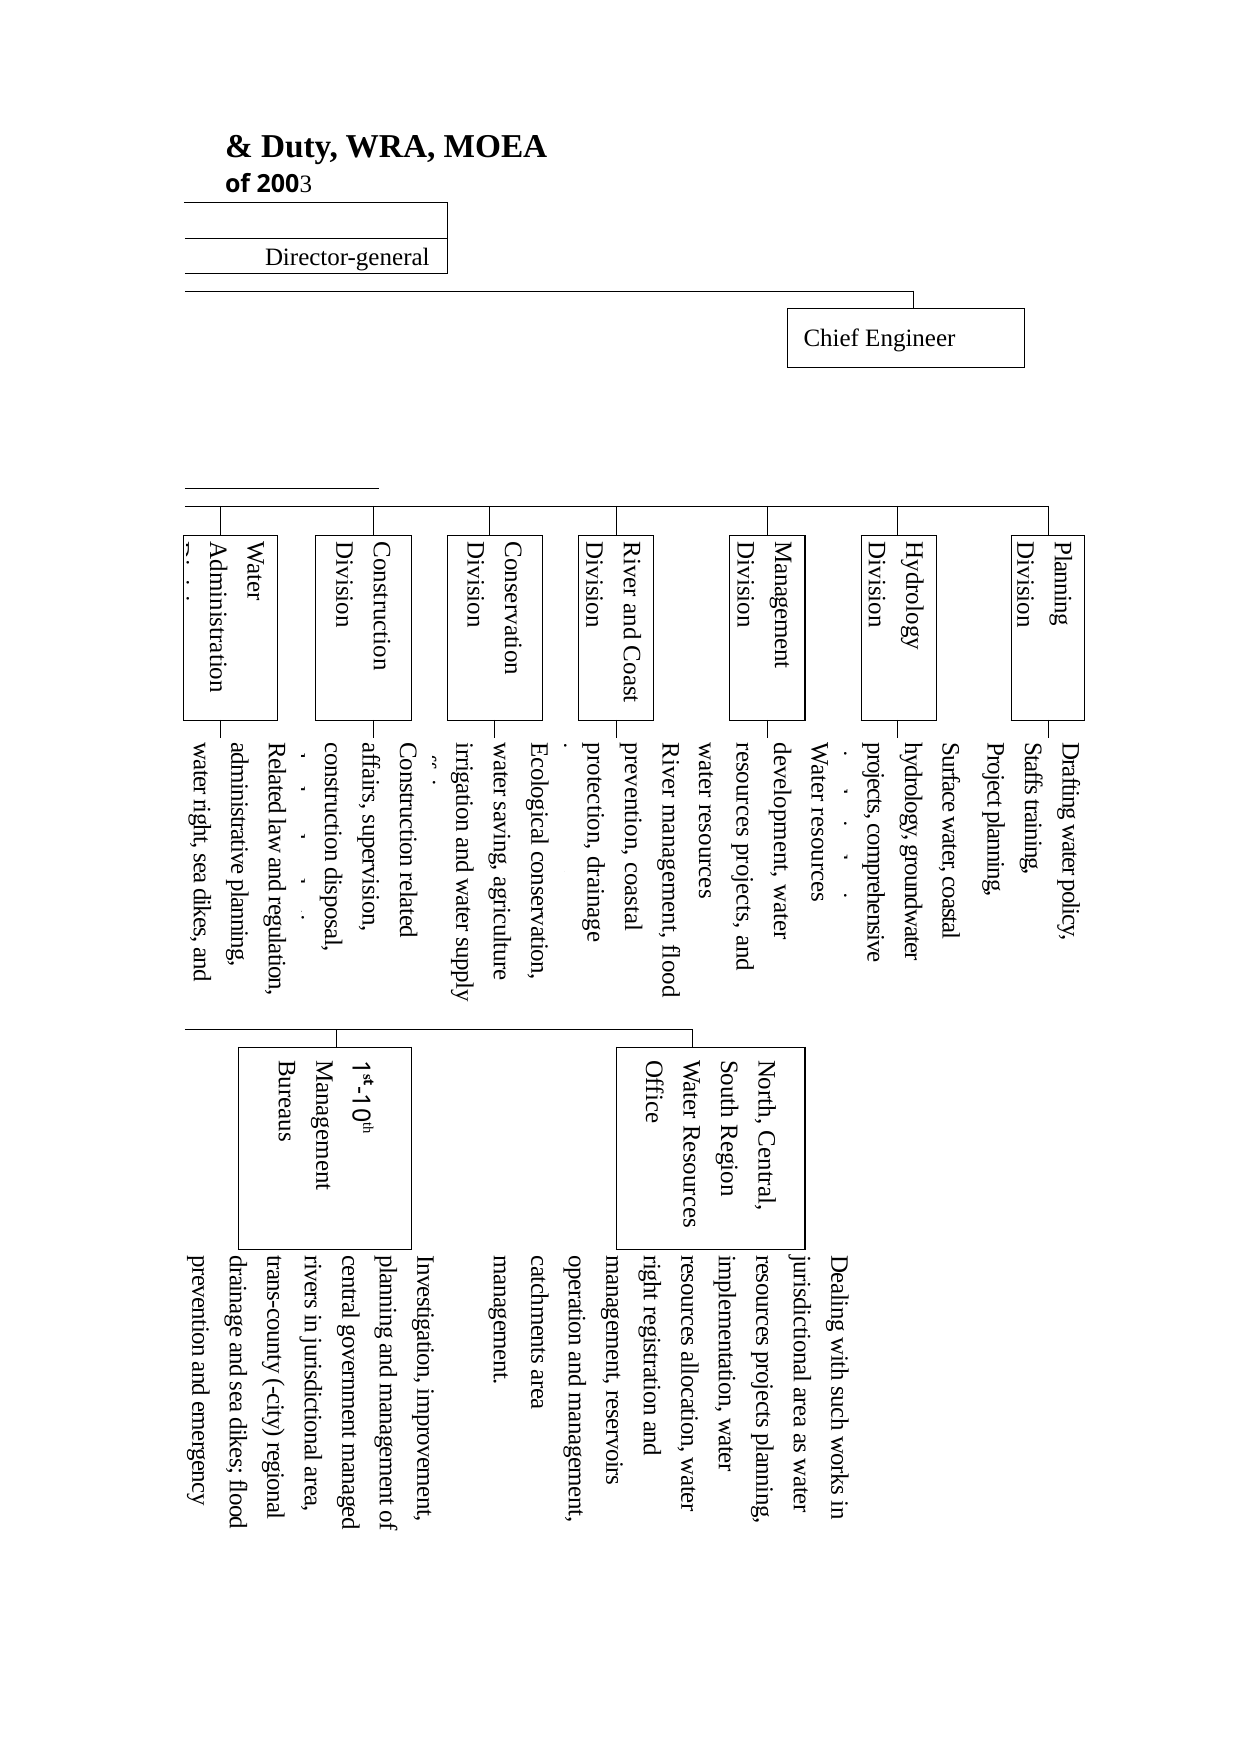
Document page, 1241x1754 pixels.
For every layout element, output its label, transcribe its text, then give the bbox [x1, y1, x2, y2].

table_cell [693, 1029, 1029, 1047]
table_cell [898, 507, 1048, 535]
table_cell [573, 441, 913, 464]
table_cell [1049, 720, 1094, 737]
table_cell [430, 720, 494, 737]
table_cell [913, 273, 1094, 291]
table_cell [806, 535, 861, 720]
table_cell Planning Division [1012, 536, 1084, 720]
table_cell [806, 1047, 1094, 1249]
table_cell [913, 488, 1094, 506]
table_cell [184, 308, 278, 367]
table_cell [651, 720, 767, 737]
table_cell [861, 1249, 936, 1540]
table_cell [490, 507, 616, 535]
table_cell [184, 367, 278, 441]
table_cell [374, 507, 489, 535]
table_header [184, 203, 278, 237]
table_cell [278, 488, 913, 506]
table_cell River and Coast Division [579, 536, 653, 720]
table_cell [1085, 535, 1094, 720]
table_cell River management, flood prevention, coastal protection, drainage improvement. [561, 738, 692, 1006]
table_cell [768, 507, 897, 535]
table_header [448, 202, 1094, 237]
table_cell [1007, 720, 1048, 737]
table_cell 1st-10th Management Bureaus [239, 1048, 411, 1249]
table_cell [913, 367, 1094, 441]
table_cell [412, 535, 447, 720]
table_cell [184, 441, 278, 488]
table_cell [543, 535, 578, 720]
table_cell [898, 720, 1007, 737]
table_cell [495, 720, 546, 737]
table_cell [914, 291, 1094, 308]
table_cell [184, 507, 220, 535]
table_cell [184, 1006, 336, 1029]
table_cell [337, 1030, 692, 1047]
table_cell Construction Division [316, 536, 411, 720]
table_cell Surface water, coastal hydrology, groundwater projects, comprehensive river basin planning. [842, 738, 973, 1006]
table_cell Chief Engineer [788, 309, 1024, 367]
table_cell [937, 535, 1011, 720]
table_cell Investigation, improvement, planning and management of central government managed rivers in jurisdictional area, trans-county (-city) regional drainage and sea dikes; flood prevention and emergency works. [184, 1249, 447, 1540]
table_cell [184, 1030, 336, 1047]
table_cell [850, 720, 897, 737]
table_cell Related law and regulation, administrative planning, water right, sea dikes, and drainage management. [184, 738, 299, 1006]
table_cell Drafting water policy, Staffs training, Project planning, [973, 738, 1094, 1006]
table_cell [412, 1047, 616, 1249]
table_cell [913, 464, 1094, 488]
table_cell [278, 292, 388, 308]
table_cell [184, 489, 278, 506]
table_cell [184, 721, 220, 737]
table_cell [336, 1006, 1094, 1029]
text & Duty, WRA, MOEA [225, 127, 1053, 164]
table_cell [184, 1047, 238, 1249]
table_cell [278, 308, 787, 367]
table_cell [546, 720, 616, 737]
table_cell Ecological conservation, water saving, agriculture irrigation and water supply affairs. [430, 738, 561, 1006]
table_cell [374, 720, 430, 737]
table_cell Hydrology Division [862, 536, 936, 720]
table_cell Water resources development, water resources projects, and water resources allocation. [693, 738, 842, 1006]
table_cell [768, 720, 842, 737]
table_cell [278, 273, 913, 291]
table_cell Conservation Division [448, 536, 542, 720]
table_cell [184, 292, 278, 308]
table_cell [617, 507, 767, 535]
table_header [278, 203, 447, 237]
table_cell [278, 720, 373, 737]
table_cell Construction related affairs, supervision, construction disposal, check and evaluation. [299, 738, 430, 1006]
table_cell [617, 721, 651, 737]
table_cell [448, 238, 1094, 273]
table_cell Water Administration Division [184, 536, 277, 720]
table_cell [1030, 1029, 1094, 1047]
table_cell [913, 441, 1094, 464]
table_cell [184, 274, 278, 291]
table_cell [278, 441, 379, 488]
table_cell [388, 292, 913, 308]
table_cell [221, 507, 373, 535]
table_cell [1025, 308, 1094, 367]
table_cell Director-general [184, 239, 447, 273]
table_cell [221, 721, 278, 737]
table_cell [278, 367, 913, 441]
table_cell [278, 535, 315, 720]
table_cell [1049, 506, 1094, 535]
table_cell [379, 441, 573, 488]
table_cell North, Central, South Region Water Resources Office [617, 1048, 804, 1249]
table_cell [573, 464, 913, 488]
table_cell [842, 720, 850, 737]
text of 2003 [225, 164, 1053, 202]
table_cell Management Division [730, 536, 804, 720]
table_cell [654, 535, 729, 720]
table_cell [936, 1249, 1094, 1540]
table_cell Dealing with such works in jurisdictional area as water resources projects planning, implementation, water resources allocation, water right registration and management, reservoirs operation and management, catchments area management. [447, 1249, 861, 1540]
